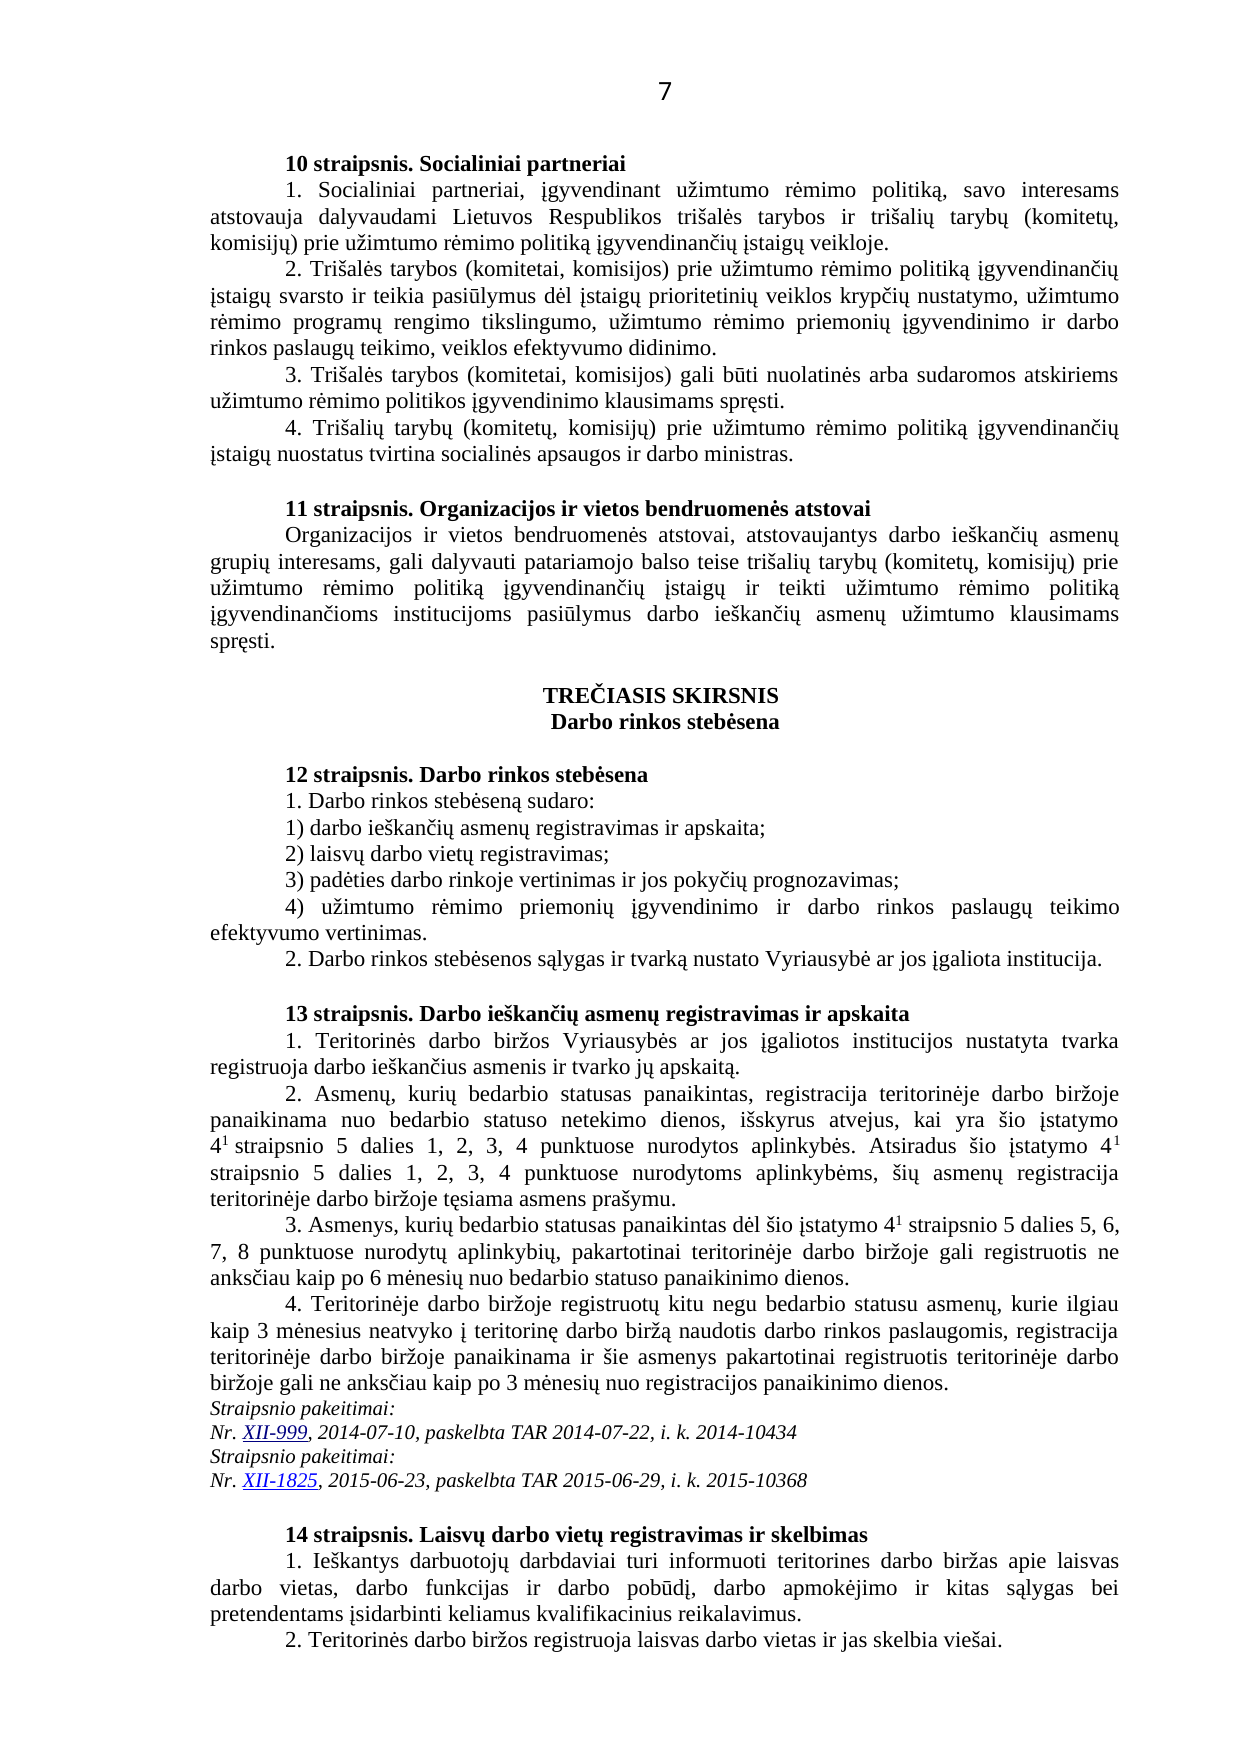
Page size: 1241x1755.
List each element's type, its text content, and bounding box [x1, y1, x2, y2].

text Straipsnio pakeitimai: [210, 1444, 1120, 1468]
text 11 straipsnis. Organizacijos ir vietos bendruomenės atstovai [210, 495, 1120, 521]
text Nr. XII-1825, 2015-06-23, paskelbta TAR 2015-06-29, i. k. 2015-10368 [210, 1468, 1120, 1492]
text 3. Trišalės tarybos (komitetai, komisijos) gali būti nuolatinės arba sudaromos atskiriems užimtumo rėmimo politikos įgyvendinimo klausimams spręsti. [210, 361, 1120, 413]
text 3. Asmenys, kurių bedarbio statusas panaikintas dėl šio įstatymo 41 straipsnio 5 dalies 5, 6, 7, 8 punktuose nurodytų aplinkybių, pakartotinai teritorinėje darbo biržoje gali registruotis ne anksčiau kaip po 6 mėnesių nuo bedarbio statuso panaikinimo dienos. [210, 1211, 1120, 1290]
text Darbo rinkos stebėsena [210, 708, 1120, 734]
text 1. Teritorinės darbo biržos Vyriausybės ar jos įgaliotos institucijos nustatyta tvarka registruoja darbo ieškančius asmenis ir tvarko jų apskaitą. [210, 1027, 1120, 1079]
text TREČIASIS SKIRSNIS [210, 682, 1112, 708]
text 1. Socialiniai partneriai, įgyvendinant užimtumo rėmimo politiką, savo interesams atstovauja dalyvaudami Lietuvos Respublikos trišalės tarybos ir trišalių tarybų (komitetų, komisijų) prie užimtumo rėmimo politiką įgyvendinančių įstaigų veikloje. [210, 176, 1120, 255]
text 1. Ieškantys darbuotojų darbdaviai turi informuoti teritorines darbo biržas apie laisvas darbo vietas, darbo funkcijas ir darbo pobūdį, darbo apmokėjimo ir kitas sąlygas bei pretendentams įsidarbinti keliamus kvalifikacinius reikalavimus. [210, 1547, 1120, 1626]
text 4. Teritorinėje darbo biržoje registruotų kitu negu bedarbio statusu asmenų, kurie ilgiau kaip 3 mėnesius neatvyko į teritorinę darbo biržą naudotis darbo rinkos paslaugomis, registracija teritorinėje darbo biržoje panaikinama ir šie asmenys pakartotinai registruotis teritorinėje darbo biržoje gali ne anksčiau kaip po 3 mėnesių nuo registracijos panaikinimo dienos. [210, 1290, 1120, 1396]
text 2) laisvų darbo vietų registravimas; [210, 840, 1120, 866]
text 3) padėties darbo rinkoje vertinimas ir jos pokyčių prognozavimas; [210, 866, 1120, 893]
text 12 straipsnis. Darbo rinkos stebėsena [210, 761, 1120, 787]
text Organizacijos ir vietos bendruomenės atstovai, atstovaujantys darbo ieškančių asmenų grupių interesams, gali dalyvauti patariamojo balso teise trišalių tarybų (komitetų, komisijų) prie užimtumo rėmimo politiką įgyvendinančių įstaigų ir teikti užimtumo rėmimo politiką įgyvendinančioms institucijoms pasiūlymus darbo ieškančių asmenų užimtumo klausimams spręsti. [210, 521, 1120, 653]
text 14 straipsnis. Laisvų darbo vietų registravimas ir skelbimas [210, 1521, 1120, 1547]
text 1) darbo ieškančių asmenų registravimas ir apskaita; [210, 814, 1120, 840]
text 2. Trišalės tarybos (komitetai, komisijos) prie užimtumo rėmimo politiką įgyvendinančių įstaigų svarsto ir teikia pasiūlymus dėl įstaigų prioritetinių veiklos krypčių nustatymo, užimtumo rėmimo programų rengimo tikslingumo, užimtumo rėmimo priemonių įgyvendinimo ir darbo rinkos paslaugų teikimo, veiklos efektyvumo didinimo. [210, 255, 1120, 361]
text Nr. XII-999, 2014-07-10, paskelbta TAR 2014-07-22, i. k. 2014-10434 [210, 1420, 1120, 1444]
text 2. Darbo rinkos stebėsenos sąlygas ir tvarką nustato Vyriausybė ar jos įgaliota institucija. [210, 945, 1120, 972]
text 4) užimtumo rėmimo priemonių įgyvendinimo ir darbo rinkos paslaugų teikimo efektyvumo vertinimas. [210, 893, 1120, 945]
text 10 straipsnis. Socialiniai partneriai [210, 150, 1120, 176]
text 13 straipsnis. Darbo ieškančių asmenų registravimas ir apskaita [210, 1001, 1120, 1027]
text 4. Trišalių tarybų (komitetų, komisijų) prie užimtumo rėmimo politiką įgyvendinančių įstaigų nuostatus tvirtina socialinės apsaugos ir darbo ministras. [210, 413, 1120, 466]
text 2. Asmenų, kurių bedarbio statusas panaikintas, registracija teritorinėje darbo biržoje panaikinama nuo bedarbio statuso netekimo dienos, išskyrus atvejus, kai yra šio įstatymo 41 straipsnio 5 dalies 1, 2, 3, 4 punktuose nurodytos aplinkybės. Atsiradus šio įstatymo 41 straipsnio 5 dalies 1, 2, 3, 4 punktuose nurodytoms aplinkybėms, šių asmenų registracija teritorinėje darbo biržoje tęsiama asmens prašymu. [210, 1079, 1120, 1211]
text Straipsnio pakeitimai: [210, 1396, 1120, 1420]
text 2. Teritorinės darbo biržos registruoja laisvas darbo vietas ir jas skelbia viešai. [210, 1626, 1120, 1653]
text 1. Darbo rinkos stebėseną sudaro: [210, 787, 1120, 814]
